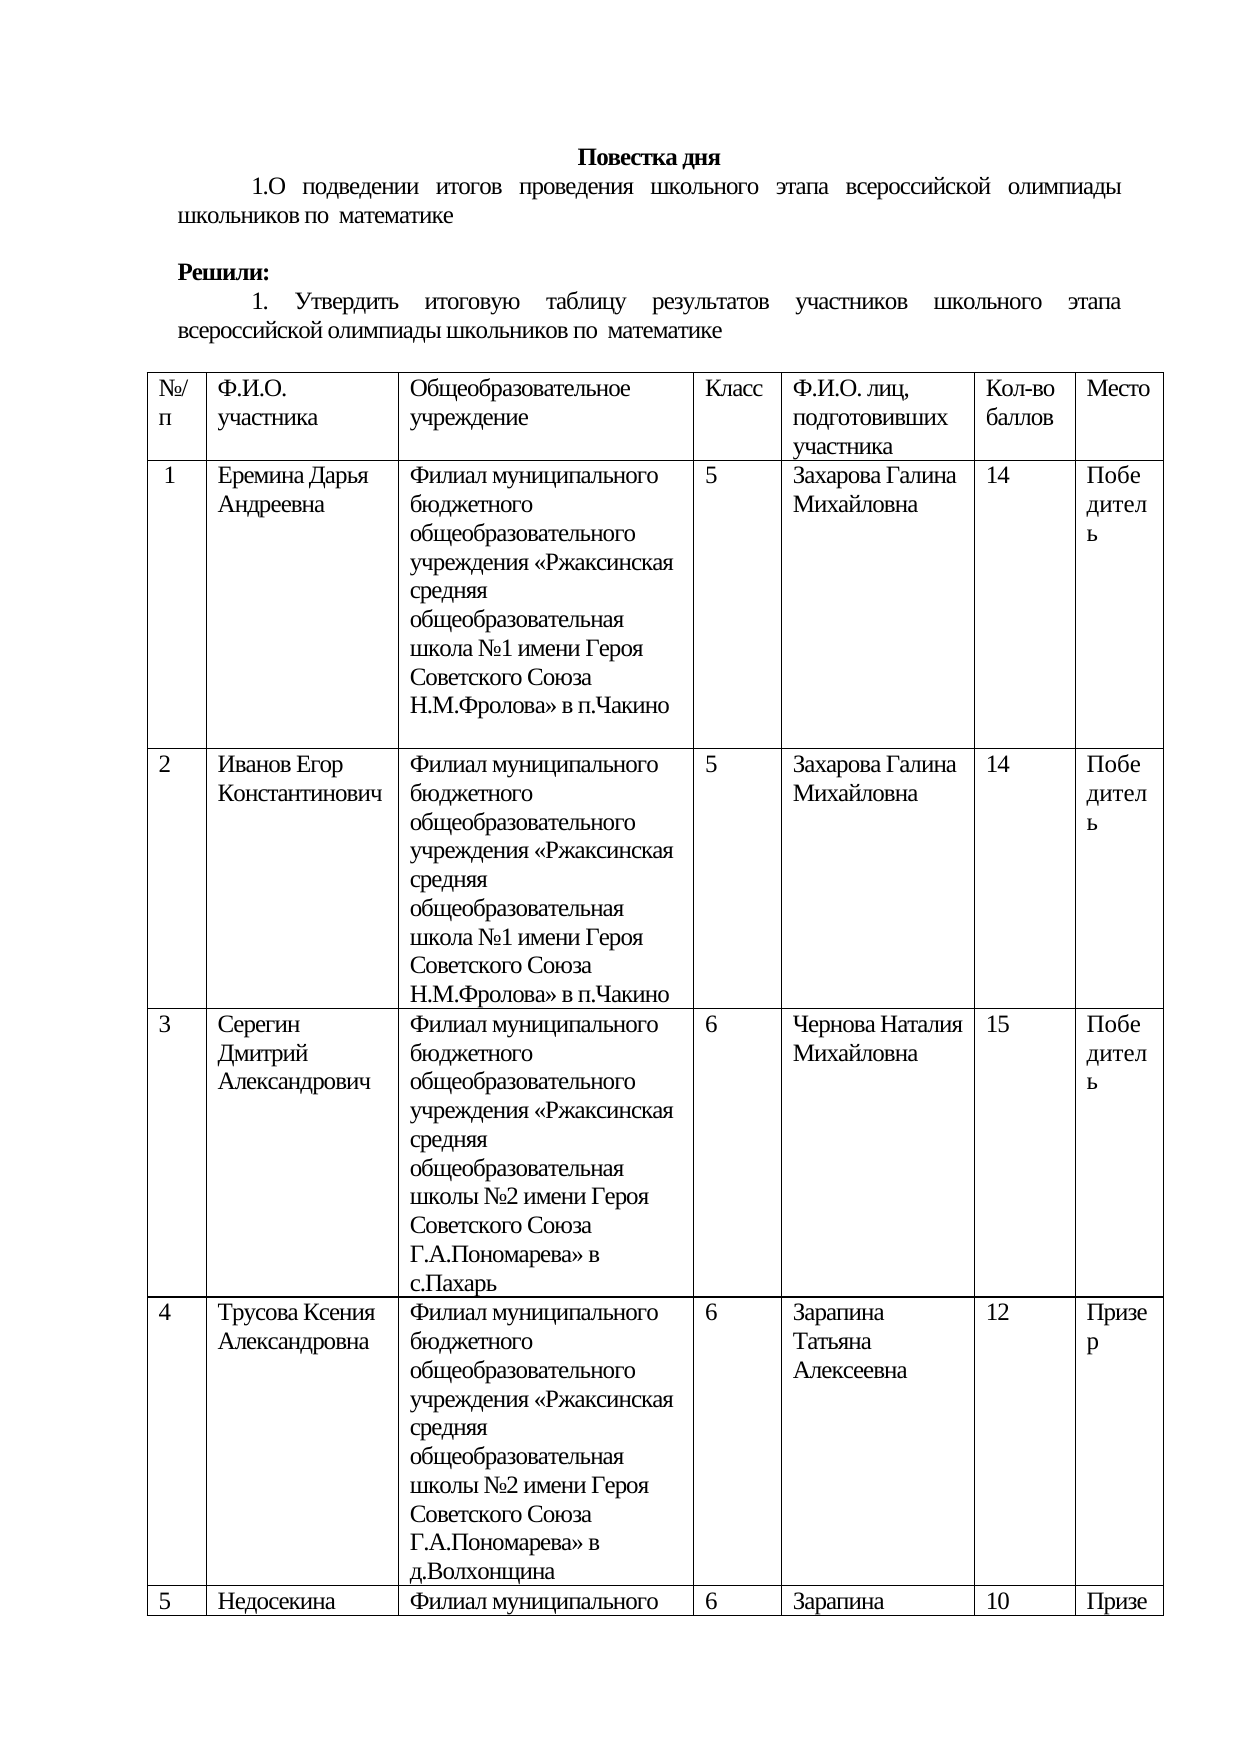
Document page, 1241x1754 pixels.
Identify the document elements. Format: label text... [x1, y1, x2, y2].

table_cell 14 [975, 461, 1075, 748]
table_cell 5 [694, 749, 781, 1008]
table_header Ф.И.О. лиц, подготовивших участника [782, 373, 974, 459]
table_cell Трусова Ксения Александровна [207, 1298, 398, 1585]
table_cell Победитель [1076, 1009, 1163, 1296]
table_cell 6 [694, 1009, 781, 1296]
table_cell Еремина Дарья Андреевна [207, 461, 398, 748]
table_cell 14 [975, 749, 1075, 1008]
table_cell 5 [694, 461, 781, 748]
table_cell Иванов Егор Константинович [207, 749, 398, 1008]
table_cell Призер [1076, 1298, 1163, 1585]
table_cell Победитель [1076, 461, 1163, 748]
table_cell 10 [975, 1586, 1075, 1615]
text Повестка дня [177, 142, 1122, 171]
table_cell Чернова Наталия Михайловна [782, 1009, 974, 1296]
table_cell 6 [694, 1586, 781, 1615]
table_cell Призе [1076, 1586, 1163, 1615]
table_cell Зарапина Татьяна Алексеевна [782, 1298, 974, 1585]
table_header №/п [148, 373, 206, 459]
table_cell 12 [975, 1298, 1075, 1585]
table_cell Захарова Галина Михайловна [782, 461, 974, 748]
table_header Класс [694, 373, 781, 459]
table_cell 5 [148, 1586, 206, 1615]
table_cell 2 [148, 749, 206, 1008]
table_cell Победитель [1076, 749, 1163, 1008]
table_cell Захарова Галина Михайловна [782, 749, 974, 1008]
table_header Место [1076, 373, 1163, 459]
text 1.О подведении итогов проведения школьного этапа всероссийской олимпиады школьников по математике [177, 171, 1122, 228]
table_cell Зарапина [782, 1586, 974, 1615]
table_cell 6 [694, 1298, 781, 1585]
table_cell Филиал муниципального бюджетного общеобразовательного учреждения «Ржаксинская средняя общеобразовательная школа №1 имени Героя Советского Союза Н.М.Фролова» в п.Чакино [399, 461, 693, 748]
table_header Ф.И.О. участника [207, 373, 398, 459]
table_cell Серегин Дмитрий Александрович [207, 1009, 398, 1296]
table_cell Филиал муниципального бюджетного общеобразовательного учреждения «Ржаксинская средняя общеобразовательная школы №2 имени Героя Советского Союза Г.А.Пономарева» в с.Пахарь [399, 1009, 693, 1296]
table_header Общеобразовательное учреждение [399, 373, 693, 459]
table_cell Филиал муниципального [399, 1586, 693, 1615]
table_cell Недосекина [207, 1586, 398, 1615]
table_header Кол-во баллов [975, 373, 1075, 459]
table_cell 15 [975, 1009, 1075, 1296]
table_cell 3 [148, 1009, 206, 1296]
text Решили: [177, 257, 1122, 286]
table_cell 4 [148, 1298, 206, 1585]
table_cell 1 [148, 461, 206, 748]
table_cell Филиал муниципального бюджетного общеобразовательного учреждения «Ржаксинская средняя общеобразовательная школы №2 имени Героя Советского Союза Г.А.Пономарева» в д.Волхонщина [399, 1298, 693, 1585]
text 1. Утвердить итоговую таблицу результатов участников школьного этапа всероссийской олимпиады школьников по математике [177, 286, 1122, 343]
table_cell Филиал муниципального бюджетного общеобразовательного учреждения «Ржаксинская средняя общеобразовательная школа №1 имени Героя Советского Союза Н.М.Фролова» в п.Чакино [399, 749, 693, 1008]
